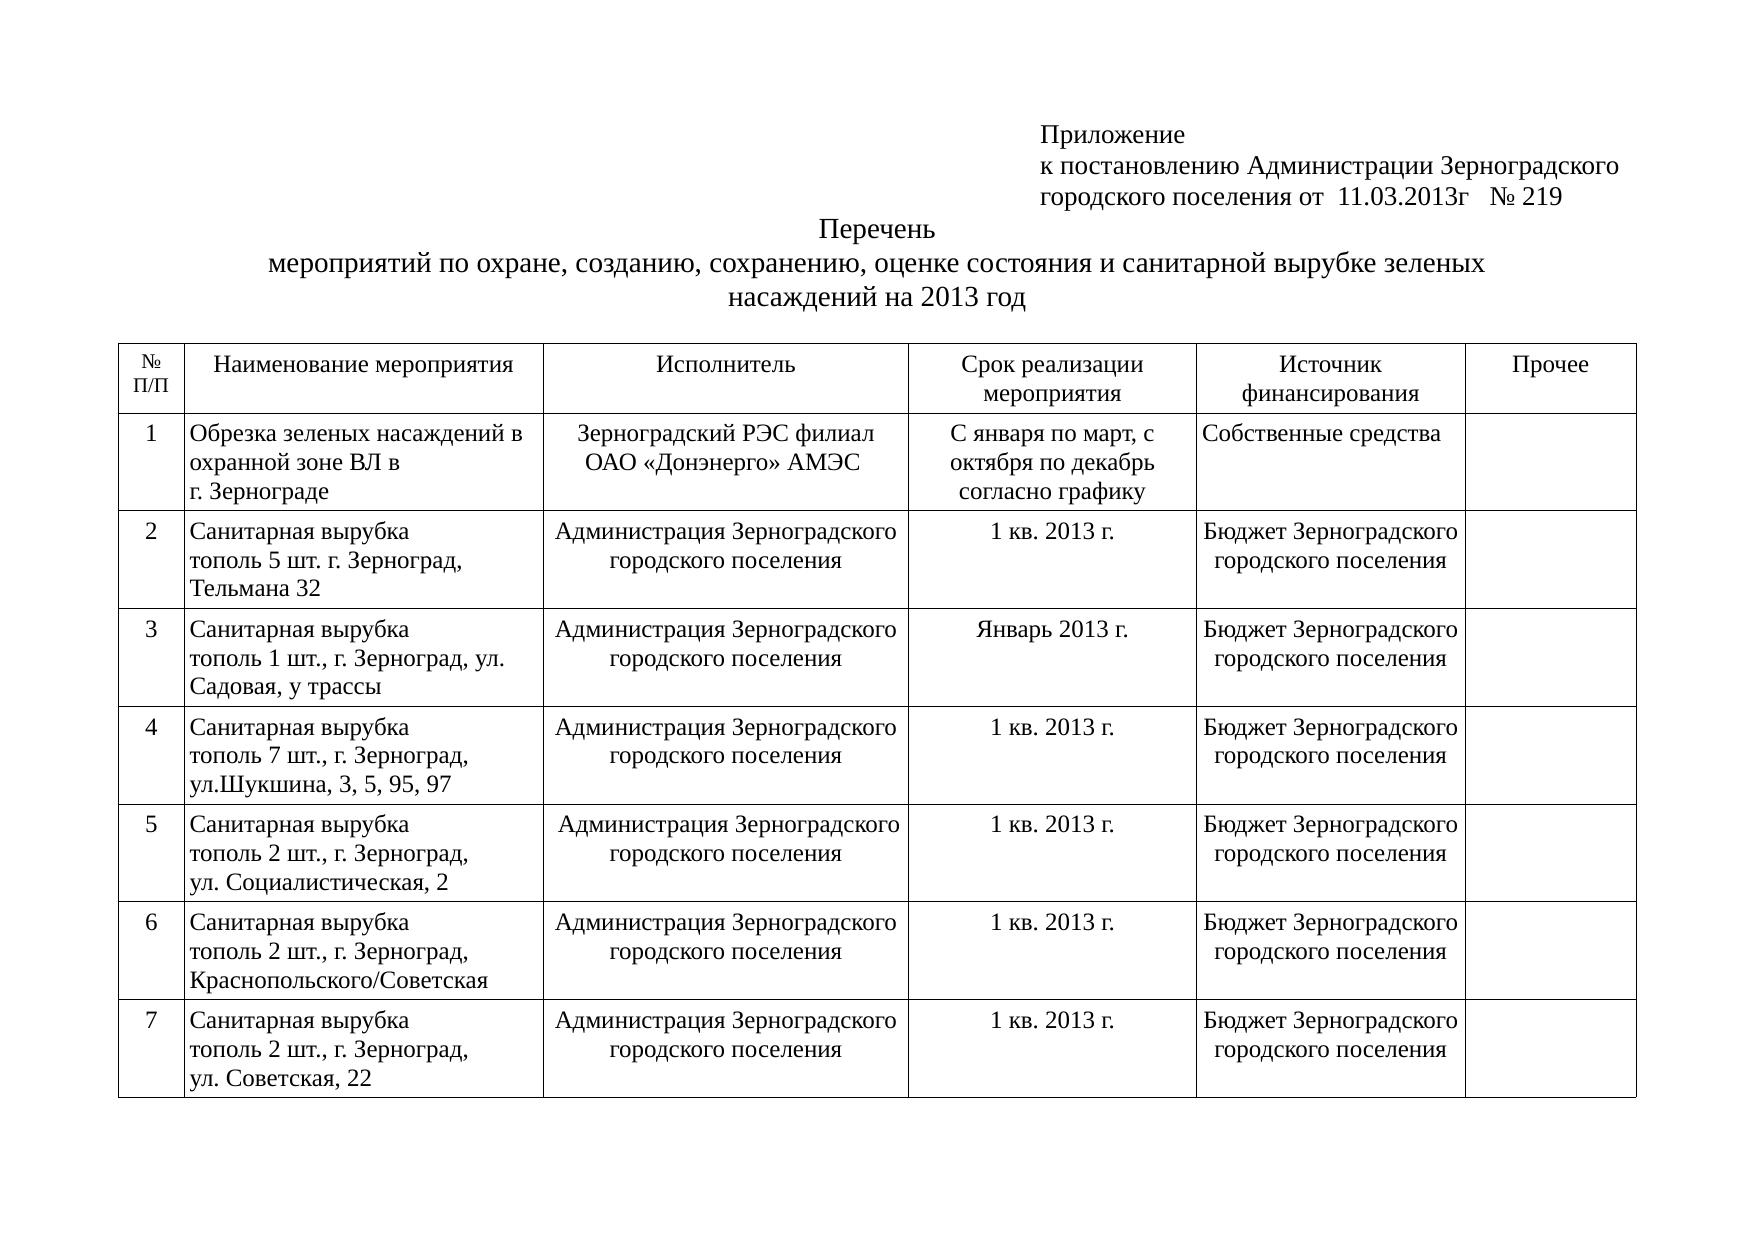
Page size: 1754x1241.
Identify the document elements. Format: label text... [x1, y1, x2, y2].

table_cell [1466, 707, 1636, 804]
table_cell Санитарная вырубка тополь 2 шт., г. Зерноград, Краснопольского/Советская [185, 902, 543, 999]
table_cell Бюджет Зерноградского городского поселения [1197, 805, 1465, 901]
table_header № П/П [119, 344, 184, 412]
table_cell С января по март, с октября по декабрь согласно графику [909, 414, 1196, 510]
table_cell Бюджет Зерноградского городского поселения [1197, 609, 1465, 706]
table_cell [1466, 414, 1636, 510]
table_cell 1 кв. 2013 г. [909, 805, 1196, 901]
table_cell Санитарная вырубка тополь 2 шт., г. Зерноград, ул. Социалистическая, 2 [185, 805, 543, 901]
table_header Исполнитель [544, 344, 908, 412]
table_cell 1 [119, 414, 184, 510]
text к постановлению Администрации Зерноградского [118, 149, 1636, 180]
text мероприятий по охране, созданию, сохранению, оценке состояния и санитарной вырубке зеленых [118, 245, 1636, 279]
table_cell Бюджет Зерноградского городского поселения [1197, 511, 1465, 608]
table_cell Администрация Зерноградского городского поселения [544, 1000, 908, 1097]
table_cell Бюджет Зерноградского городского поселения [1197, 902, 1465, 999]
table_cell Администрация Зерноградского городского поселения [544, 805, 908, 901]
text Перечень [118, 212, 1636, 245]
table_cell Бюджет Зерноградского городского поселения [1197, 707, 1465, 804]
table_cell 6 [119, 902, 184, 999]
table_cell 1 кв. 2013 г. [909, 511, 1196, 608]
table_cell Зерноградский РЭС филиал ОАО «Донэнерго» АМЭС [544, 414, 908, 510]
table_cell Собственные средства [1197, 414, 1465, 510]
table_cell Санитарная вырубка тополь 7 шт., г. Зерноград, ул.Шукшина, 3, 5, 95, 97 [185, 707, 543, 804]
table_cell Санитарная вырубка тополь 1 шт., г. Зерноград, ул. Садовая, у трассы [185, 609, 543, 706]
table_header Срок реализации мероприятия [909, 344, 1196, 412]
table_cell Санитарная вырубка тополь 2 шт., г. Зерноград, ул. Советская, 22 [185, 1000, 543, 1097]
table_cell 1 кв. 2013 г. [909, 902, 1196, 999]
table_cell [1466, 902, 1636, 999]
table_cell 5 [119, 805, 184, 901]
table_cell [1466, 609, 1636, 706]
table_cell [1466, 805, 1636, 901]
table_cell 3 [119, 609, 184, 706]
table_cell Санитарная вырубка тополь 5 шт. г. Зерноград, Тельмана 32 [185, 511, 543, 608]
text насаждений на 2013 год [118, 279, 1636, 312]
table_cell [1466, 1000, 1636, 1097]
table_cell [1466, 511, 1636, 608]
table_header Прочее [1466, 344, 1636, 412]
table_header Наименование мероприятия [185, 344, 543, 412]
table_cell Администрация Зерноградского городского поселения [544, 902, 908, 999]
text городского поселения от 11.03.2013г № 219 [118, 180, 1636, 212]
table_cell 4 [119, 707, 184, 804]
table_cell 1 кв. 2013 г. [909, 707, 1196, 804]
table_cell Администрация Зерноградского городского поселения [544, 707, 908, 804]
table_cell 7 [119, 1000, 184, 1097]
table_cell Администрация Зерноградского городского поселения [544, 511, 908, 608]
table_header Источник финансирования [1197, 344, 1465, 412]
text Приложение [118, 118, 1636, 149]
table_cell Обрезка зеленых насаждений в охранной зоне ВЛ в г. Зернограде [185, 414, 543, 510]
table_cell 1 кв. 2013 г. [909, 1000, 1196, 1097]
table_cell Январь 2013 г. [909, 609, 1196, 706]
table_cell 2 [119, 511, 184, 608]
table_cell Администрация Зерноградского городского поселения [544, 609, 908, 706]
table_cell Бюджет Зерноградского городского поселения [1197, 1000, 1465, 1097]
